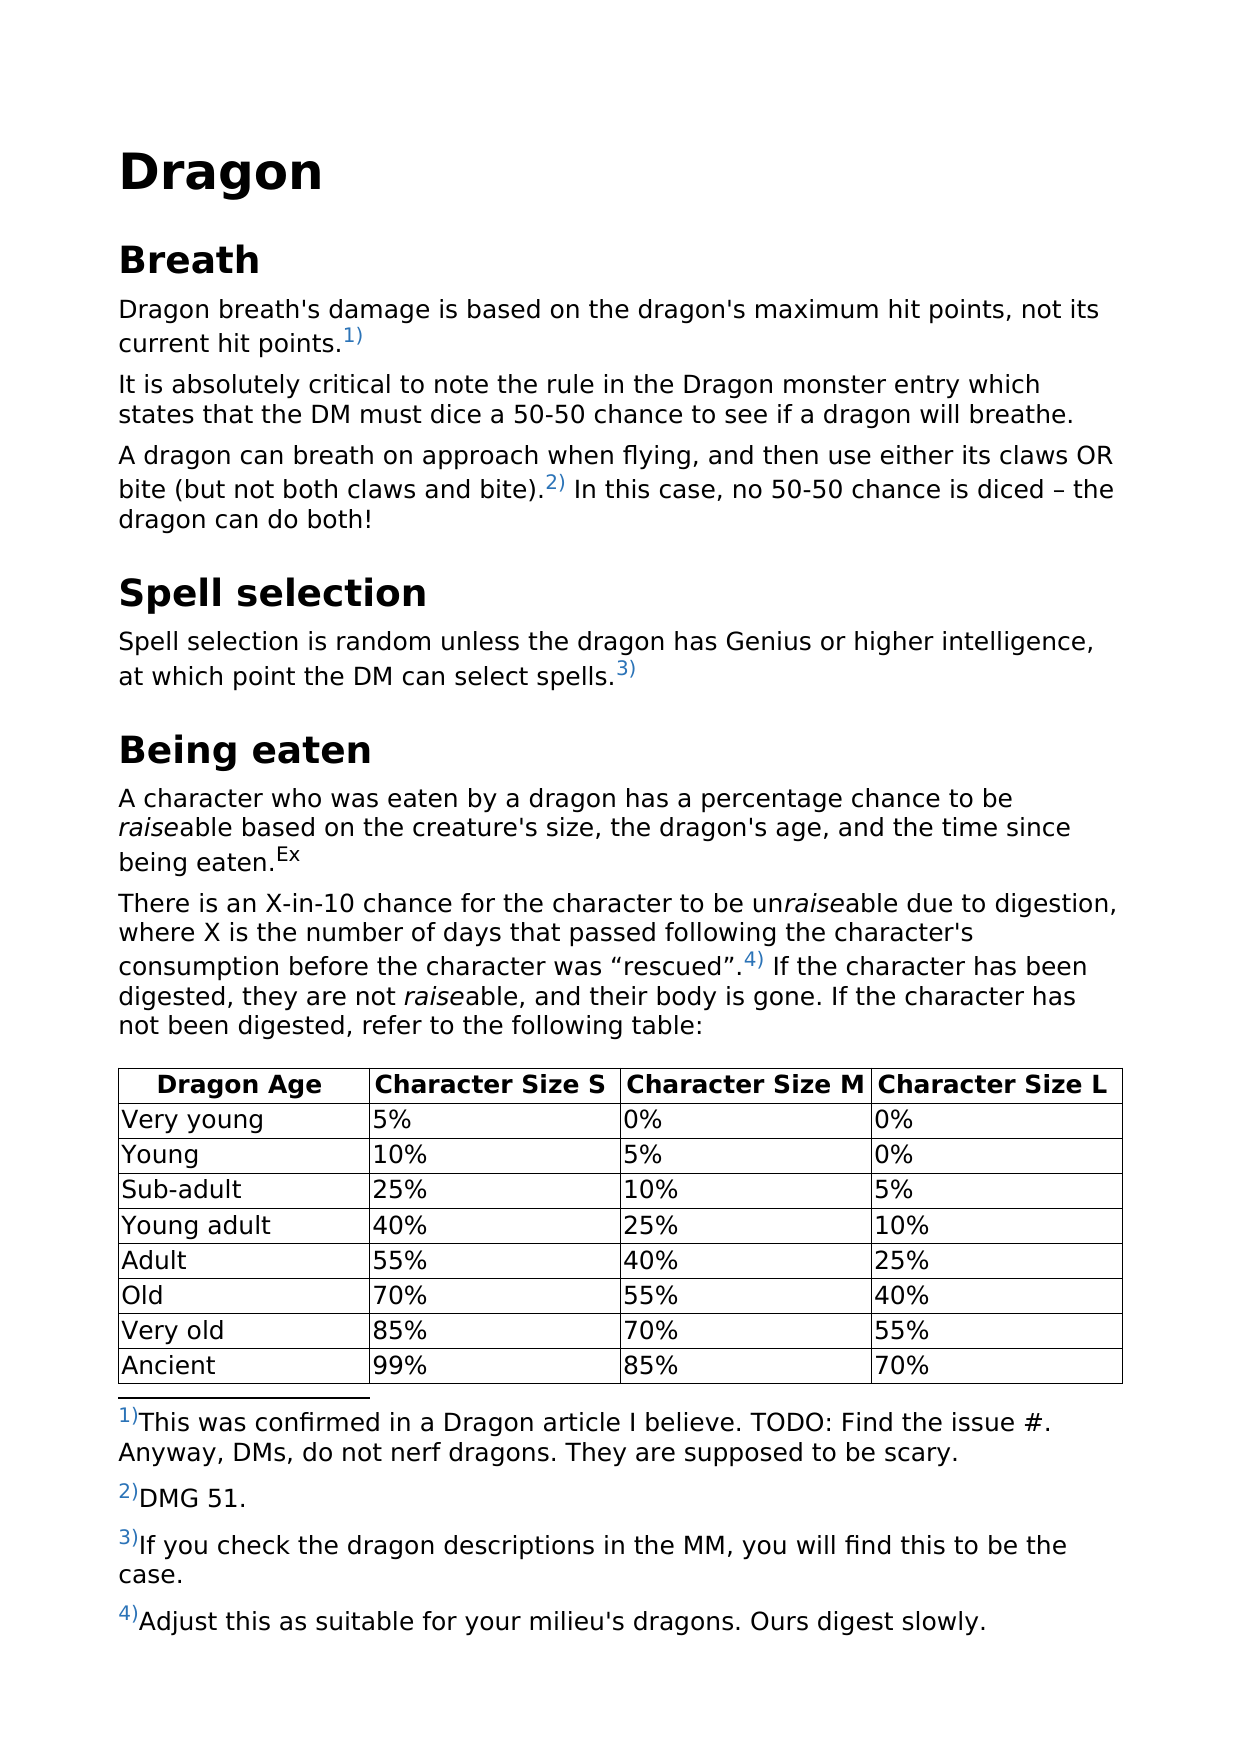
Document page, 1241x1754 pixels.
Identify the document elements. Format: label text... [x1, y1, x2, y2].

subtitle Being eaten [118, 728, 1122, 772]
table_cell 85% [621, 1349, 871, 1383]
text It is absolutely critical to note the rule in the Dragon monster entry which states that the DM must dice a 50-50 chance to see if a dragon will breathe. [118, 371, 1122, 429]
table_cell 10% [872, 1209, 1122, 1243]
table_cell 25% [621, 1209, 871, 1243]
text If you check the dragon descriptions in the MM, you will find this to be the case. [118, 1526, 1122, 1589]
table_cell 40% [621, 1244, 871, 1278]
table_cell 55% [872, 1314, 1122, 1348]
text A character who was eaten by a dragon has a percentage chance to be raiseable based on the creature's size, the dragon's age, and the time since being eaten.Ex [118, 784, 1122, 877]
table_cell 25% [370, 1174, 620, 1208]
table_cell Very old [119, 1314, 369, 1348]
text Adjust this as suitable for your milieu's dragons. Ours digest slowly. [118, 1602, 1122, 1636]
table_cell 0% [621, 1104, 871, 1138]
table_cell 40% [872, 1279, 1122, 1313]
text Spell selection is random unless the dragon has Genius or higher intelligence, at which point the DM can select spells. [118, 628, 1122, 691]
table_cell 70% [621, 1314, 871, 1348]
table_cell Young adult [119, 1209, 369, 1243]
table_cell 85% [370, 1314, 620, 1348]
table_cell 40% [370, 1209, 620, 1243]
table_cell 5% [872, 1174, 1122, 1208]
table_cell 25% [872, 1244, 1122, 1278]
table_cell 5% [621, 1139, 871, 1173]
table_cell Very young [119, 1104, 369, 1138]
table_cell 0% [872, 1104, 1122, 1138]
table_cell 55% [370, 1244, 620, 1278]
subtitle Spell selection [118, 571, 1122, 615]
text A dragon can breath on approach when flying, and then use either its claws OR bite (but not both claws and bite). In this case, no 50-50 chance is diced – the dragon can do both! [118, 442, 1122, 534]
table_cell 99% [370, 1349, 620, 1383]
table_header Dragon Age [119, 1069, 369, 1102]
text There is an X-in-10 chance for the character to be unraiseable due to digestion, where X is the number of days that passed following the character's consumption before the character was “rescued”. If the character has been digested, they are not raiseable, and their body is gone. If the character has not been digested, refer to the following table: [118, 889, 1122, 1040]
table_cell 5% [370, 1104, 620, 1138]
text Dragon breath's damage is based on the dragon's maximum hit points, not its current hit points. [118, 295, 1122, 358]
table_cell 0% [872, 1139, 1122, 1173]
table_header Character Size M [621, 1069, 871, 1102]
subtitle Breath [118, 239, 1122, 282]
table_cell 70% [370, 1279, 620, 1313]
subtitle Dragon [118, 143, 1122, 201]
table_header Character Size S [370, 1069, 620, 1102]
table_cell 10% [621, 1174, 871, 1208]
table_cell 70% [872, 1349, 1122, 1383]
text DMG 51. [118, 1479, 1122, 1513]
table_cell 10% [370, 1139, 620, 1173]
table_header Character Size L [872, 1069, 1122, 1102]
table_cell 55% [621, 1279, 871, 1313]
table_cell Ancient [119, 1349, 369, 1383]
table_cell Young [119, 1139, 369, 1173]
table_cell Adult [119, 1244, 369, 1278]
text This was confirmed in a Dragon article I believe. TODO: Find the issue #. Anyway, DMs, do not nerf dragons. They are supposed to be scary. [118, 1404, 1122, 1467]
table_cell Sub-adult [119, 1174, 369, 1208]
table_cell Old [119, 1279, 369, 1313]
